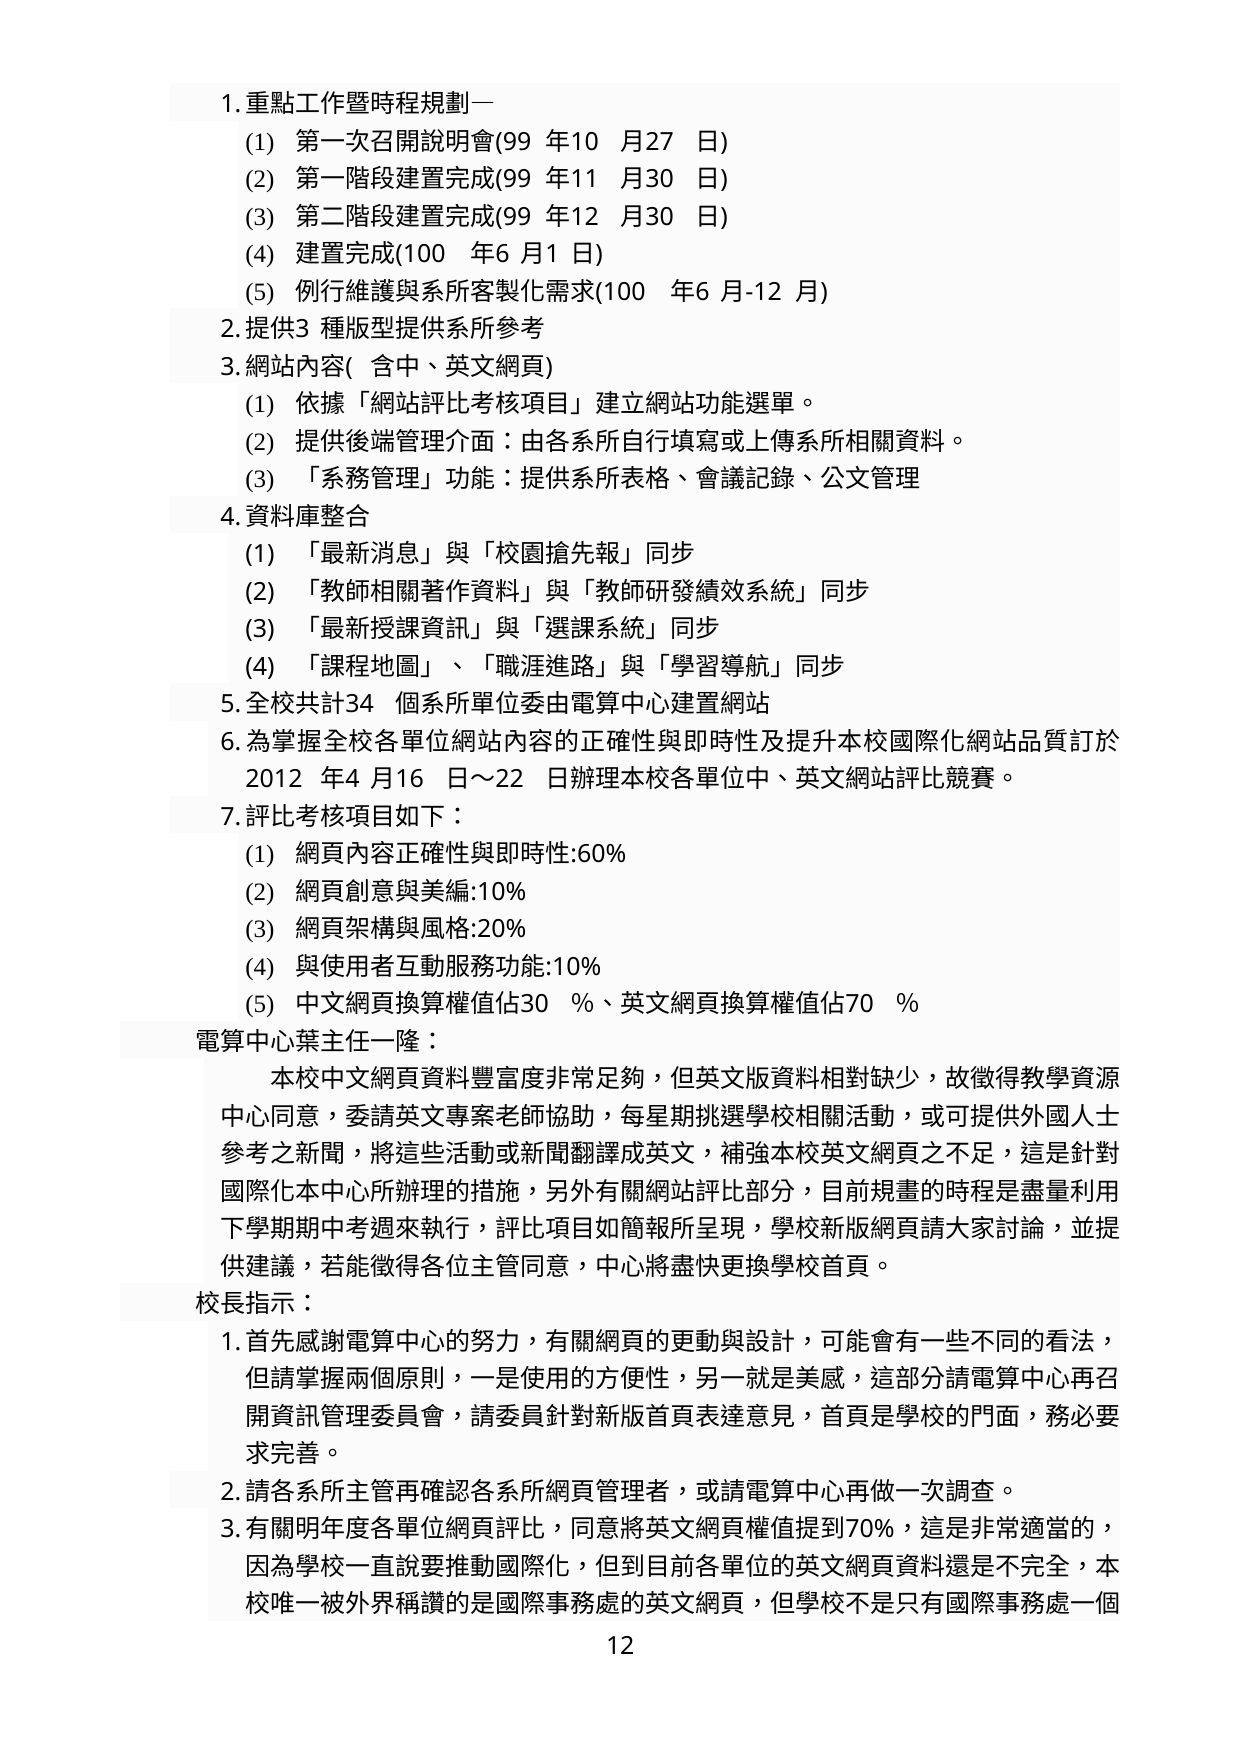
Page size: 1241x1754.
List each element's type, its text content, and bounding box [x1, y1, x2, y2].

text 1.重點工作暨時程規劃— [170, 83, 1120, 121]
text 1.首先感謝電算中心的努力，有關網頁的更動與設計，可能會有一些不同的看法，但請掌握兩個原則，一是使用的方便性，另一就是美感，這部分請電算中心再召開資訊管理委員會，請委員針對新版首頁表達意見，首頁是學校的門面，務必要求完善。 [208, 1321, 1120, 1471]
list 「系務管理」功能：提供系所表格、會議記錄、公文管理 [238, 458, 1120, 496]
text 校長指示： [120, 1283, 1120, 1321]
list 建置完成(100年6月1日) [238, 233, 1120, 271]
list 網頁架構與風格:20% [238, 908, 1120, 946]
text (2)「教師相關著作資料」與「教師研發績效系統」同步 [229, 571, 1120, 608]
text (3)「最新授課資訊」與「選課系統」同步 [229, 608, 1120, 646]
list 與使用者互動服務功能:10% [238, 946, 1120, 983]
list 提供後端管理介面：由各系所自行填寫或上傳系所相關資料。 [238, 421, 1120, 458]
text 2.請各系所主管再確認各系所網頁管理者，或請電算中心再做一次調查。 [170, 1471, 1120, 1508]
text 本校中文網頁資料豐富度非常足夠，但英文版資料相對缺少，故徵得教學資源中心同意，委請英文專案老師協助，每星期挑選學校相關活動，或可提供外國人士參考之新聞，將這些活動或新聞翻譯成英文，補強本校英文網頁之不足，這是針對國際化本中心所辦理的措施，另外有關網站評比部分，目前規畫的時程是盡量利用下學期期中考週來執行，評比項目如簡報所呈現，學校新版網頁請大家討論，並提供建議，若能徵得各位主管同意，中心將盡快更換學校首頁。 [204, 1058, 1120, 1283]
text 4.資料庫整合 [170, 496, 1120, 533]
text 2.提供3種版型提供系所參考 [170, 308, 1120, 346]
list 網頁內容正確性與即時性:60% [238, 833, 1120, 871]
list 依據「網站評比考核項目」建立網站功能選單。 [238, 383, 1120, 421]
list 例行維護與系所客製化需求(100年6月-12月) [238, 271, 1120, 308]
list 中文網頁換算權值佔30％、英文網頁換算權值佔70％ [238, 983, 1120, 1021]
list 網頁創意與美編:10% [238, 871, 1120, 908]
text 3.網站內容(含中、英文網頁) [170, 346, 1120, 383]
text 6.為掌握全校各單位網站內容的正確性與即時性及提升本校國際化網站品質訂於2012年4月16日～22日辦理本校各單位中、英文網站評比競賽。 [208, 721, 1120, 796]
text 7.評比考核項目如下： [170, 796, 1120, 833]
list 第一階段建置完成(99年11月30日) [238, 158, 1120, 196]
text (1)「最新消息」與「校園搶先報」同步 [229, 533, 1120, 571]
text 3.有關明年度各單位網頁評比，同意將英文網頁權值提到70%，這是非常適當的，因為學校一直說要推動國際化，但到目前各單位的英文網頁資料還是不完全，本校唯一被外界稱讚的是國際事務處的英文網頁，但學校不是只有國際事務處一個 [208, 1508, 1120, 1621]
text 電算中心葉主任一隆： [120, 1021, 1120, 1058]
text (4)「課程地圖」、「職涯進路」與「學習導航」同步 [229, 646, 1120, 683]
list 第二階段建置完成(99年12月30日) [238, 196, 1120, 233]
list 第一次召開說明會(99年10月27日) [238, 121, 1120, 158]
text 5.全校共計34個系所單位委由電算中心建置網站 [170, 683, 1120, 721]
